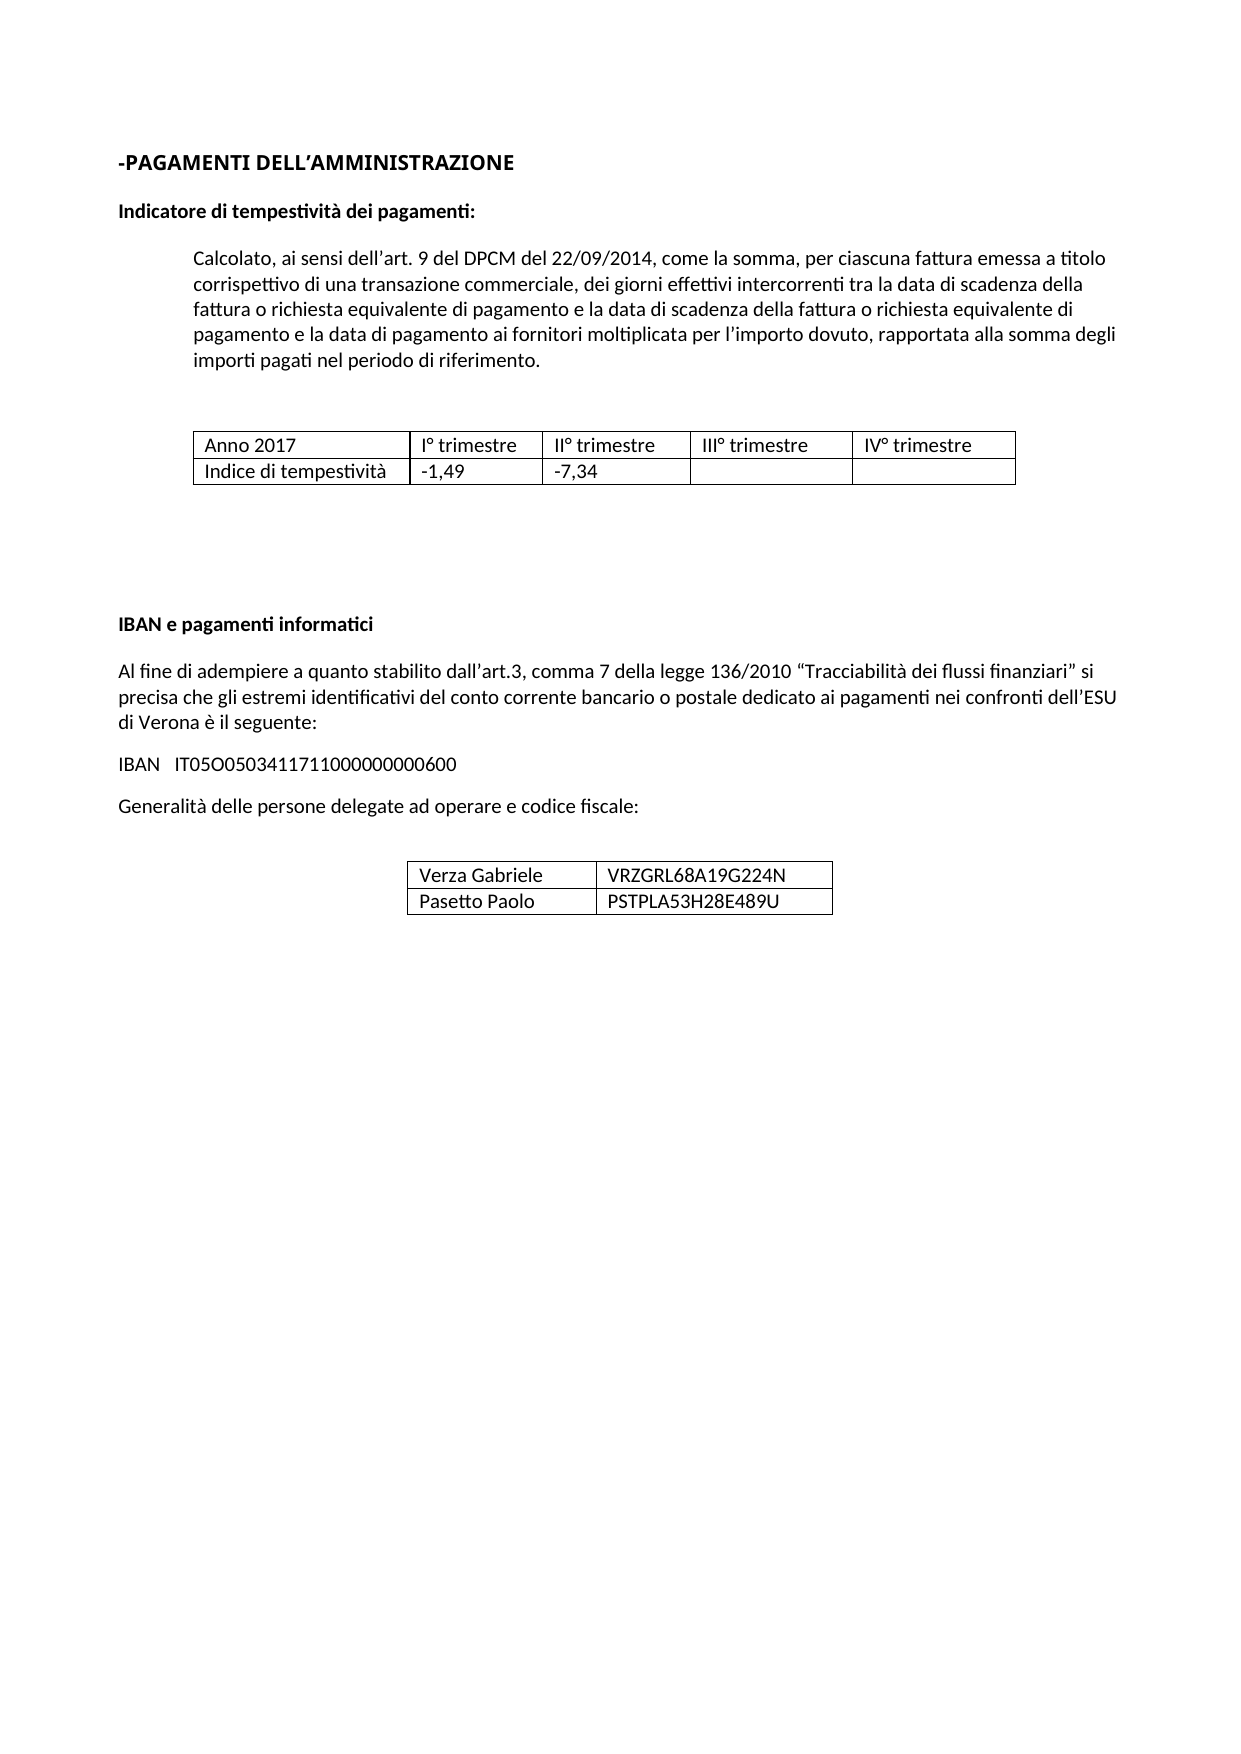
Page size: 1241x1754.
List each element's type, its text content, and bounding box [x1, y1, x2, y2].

table_cell PSTPLA53H28E489U [597, 889, 832, 914]
table_header III° trimestre [691, 432, 852, 458]
table_header VRZGRL68A19G224N [597, 862, 832, 887]
table_cell [853, 459, 1015, 484]
table_cell -7,34 [543, 459, 690, 484]
table_header IV° trimestre [853, 432, 1015, 458]
text IBAN IT05O0503411711000000000600 [118, 751, 1122, 777]
table_header Anno 2017 [194, 432, 409, 458]
text Al fine di adempiere a quanto stabilito dall’art.3, comma 7 della legge 136/2010 “Tracciabilità dei flussi finanziari” si precisa che gli estremi identificativi del conto corrente bancario o postale dedicato ai pagamenti nei confronti dell’ESU di Verona è il seguente: [118, 658, 1122, 735]
table_cell Indice di tempestività [194, 459, 409, 484]
text Generalità delle persone delegate ad operare e codice fiscale: [118, 793, 1122, 819]
table_cell -1,49 [411, 459, 542, 484]
text IBAN e pagamenti informatici [118, 611, 1122, 637]
table_cell [691, 459, 852, 484]
table_header II° trimestre [543, 432, 690, 458]
table_header I° trimestre [411, 432, 542, 458]
text Calcolato, ai sensi dell’art. 9 del DPCM del 22/09/2014, come la somma, per ciascuna fattura emessa a titolo corrispettivo di una transazione commerciale, dei giorni effettivi intercorrenti tra la data di scadenza della fattura o richiesta equivalente di pagamento e la data di scadenza della fattura o richiesta equivalente di pagamento e la data di pagamento ai fornitori moltiplicata per l’importo dovuto, rapportata alla somma degli importi pagati nel periodo di riferimento. [193, 245, 1122, 372]
table_cell Pasetto Paolo [408, 889, 596, 914]
table_header Verza Gabriele [408, 862, 596, 887]
text -PAGAMENTI DELL’AMMINISTRAZIONE [118, 148, 1122, 176]
text Indicatore di tempestività dei pagamenti: [118, 198, 1122, 224]
